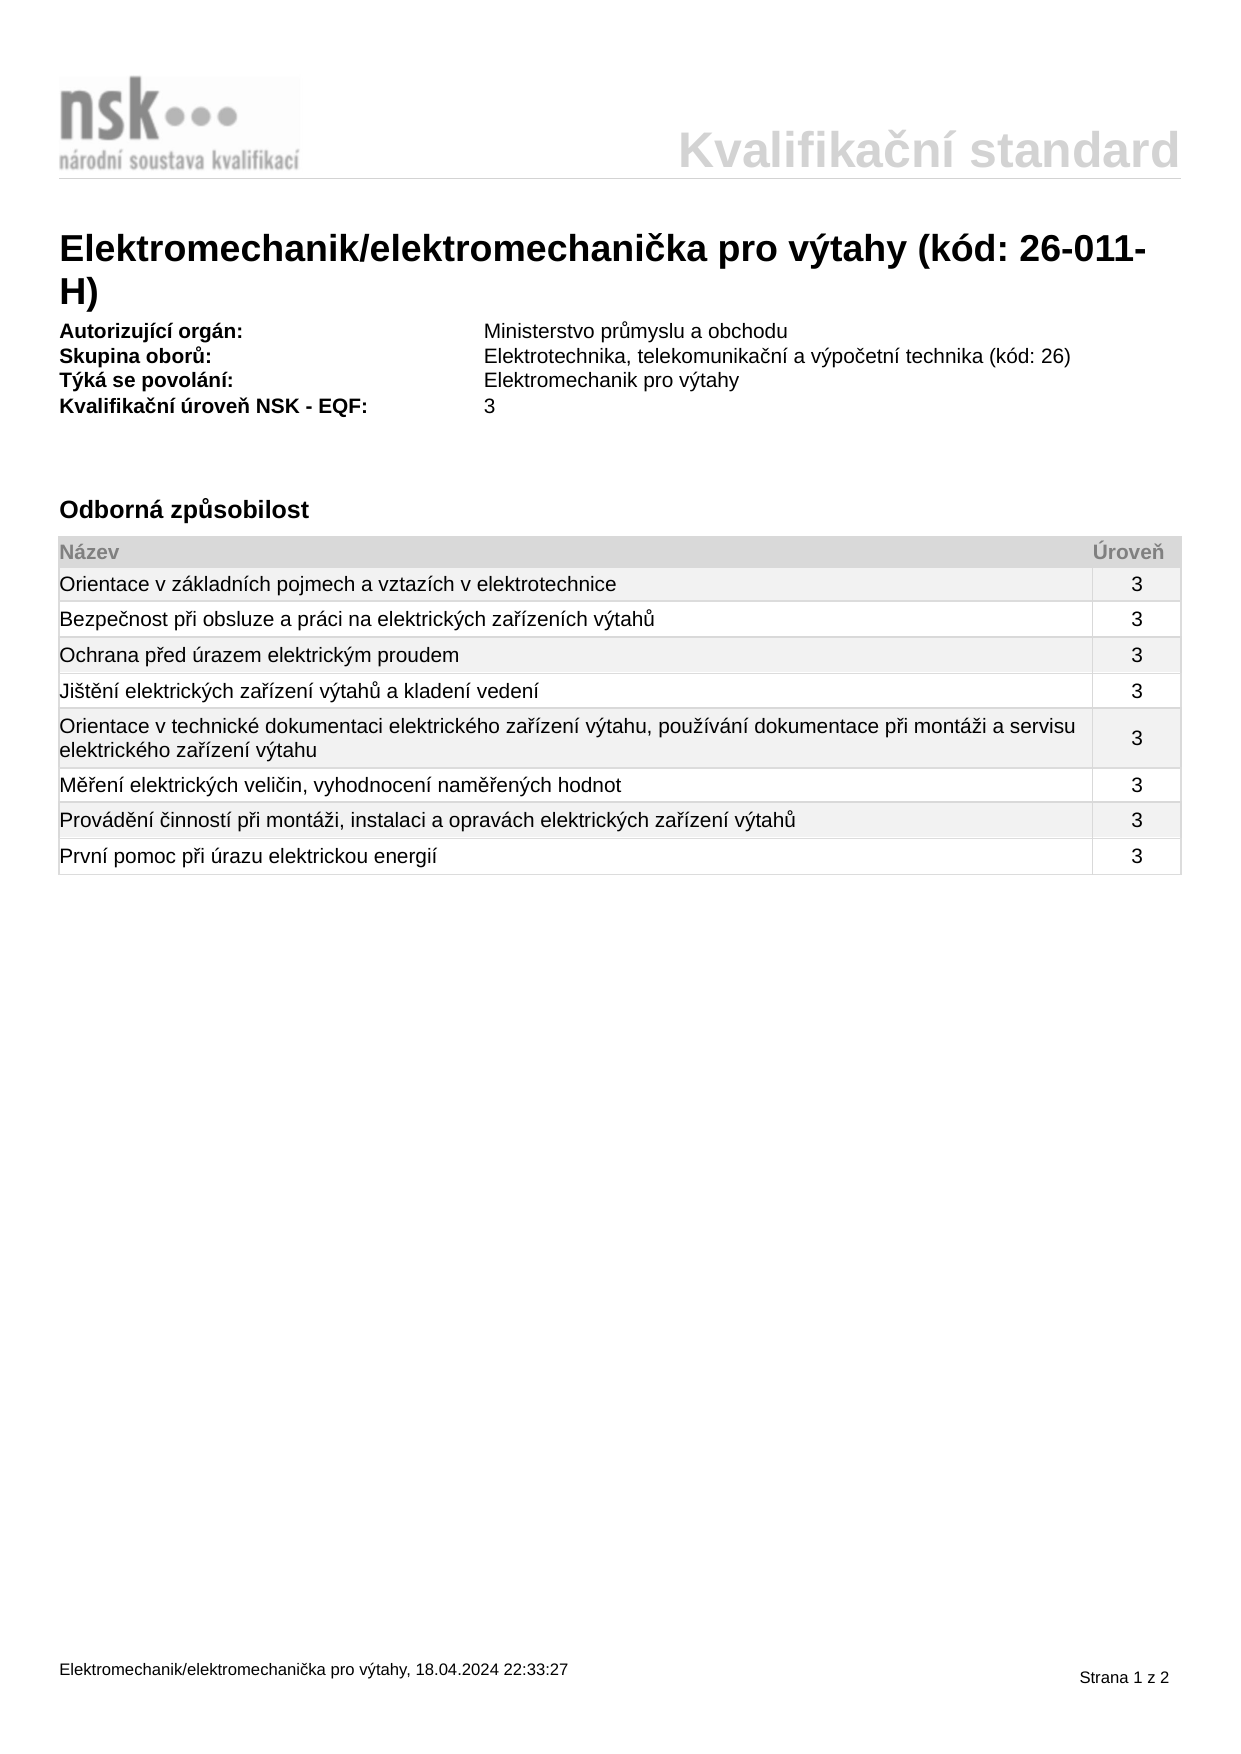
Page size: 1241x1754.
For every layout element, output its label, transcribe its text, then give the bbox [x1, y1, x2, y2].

table_cell 3 [484, 394, 1181, 417]
table_cell Strana 1 z 2 [862, 1660, 1169, 1696]
table_cell [484, 524, 620, 536]
table_cell [862, 313, 1093, 319]
table_cell [626, 524, 862, 536]
table_cell [59, 172, 483, 178]
table_header Kvalifikační standard [626, 59, 1181, 178]
table_cell [620, 524, 626, 536]
table_cell Provádění činností při montáži, instalaci a opravách elektrických zařízení výtahů [60, 803, 1092, 837]
table_cell Elektromechanik/elektromechanička pro výtahy, 18.04.2024 22:33:27 [59, 1660, 862, 1696]
table_cell [59, 524, 483, 536]
table_cell [1093, 524, 1169, 536]
table_cell [620, 196, 626, 224]
table_cell 3 [1093, 638, 1180, 672]
table_cell 3 [1093, 674, 1180, 707]
table_cell [1093, 875, 1169, 1173]
table_cell [626, 313, 862, 319]
table_cell Kvalifikační úroveň NSK - EQF: [59, 394, 483, 417]
table_cell [620, 875, 626, 1173]
table_cell Elektromechanik/elektromechanička pro výtahy (kód: 26-011-H) [59, 224, 1181, 313]
table_cell Elektromechanik pro výtahy [484, 368, 1181, 393]
table_cell [1093, 1417, 1169, 1659]
table_cell [626, 875, 862, 1173]
table_cell [484, 313, 620, 319]
table_cell [862, 196, 1093, 224]
table_cell 3 [1093, 803, 1180, 837]
table_cell [626, 418, 862, 489]
table_cell Týká se povolání: [59, 368, 483, 392]
table_cell Ministerstvo průmyslu a obchodu [484, 319, 1181, 344]
table_cell [59, 196, 483, 224]
table_cell Měření elektrických veličin, vyhodnocení naměřených hodnot [60, 769, 1092, 801]
table_cell První pomoc při úrazu elektrickou energií [60, 839, 1092, 873]
table_cell [1169, 875, 1181, 1173]
table_cell [59, 1174, 483, 1417]
table_cell [1093, 313, 1169, 319]
table_cell [1093, 196, 1169, 224]
table_cell [862, 875, 1093, 1173]
table_cell Skupina oborů: [59, 344, 483, 368]
table_cell [626, 1417, 862, 1659]
table_cell Orientace v základních pojmech a vztazích v elektrotechnice [60, 568, 1092, 600]
table_cell Orientace v technické dokumentaci elektrického zařízení výtahu, používání dokumentace při montáži a servisu elektrického zařízení výtahu [60, 709, 1092, 767]
table_cell [1169, 1660, 1181, 1696]
table_cell [59, 1417, 483, 1659]
table_cell 3 [1093, 709, 1180, 767]
table_cell [1093, 418, 1169, 489]
table_cell [862, 524, 1093, 536]
table_cell [484, 418, 620, 489]
table_cell [620, 1417, 626, 1659]
table_cell Odborná způsobilost [59, 490, 1181, 524]
table_header [621, 59, 626, 172]
table_cell [626, 196, 862, 224]
table_cell 3 [1093, 839, 1180, 873]
table_cell Ochrana před úrazem elektrickým proudem [60, 638, 1092, 672]
table_cell Autorizující orgán: [59, 319, 483, 343]
table_cell [620, 418, 626, 489]
table_cell 3 [1093, 769, 1180, 801]
table_cell [1169, 524, 1181, 536]
table_cell [862, 1417, 1093, 1659]
table_cell [484, 196, 620, 224]
table_cell [862, 418, 1093, 489]
table_cell [862, 1174, 1093, 1417]
table_cell [620, 1174, 626, 1417]
table_cell Bezpečnost při obsluze a práci na elektrických zařízeních výtahů [60, 602, 1092, 636]
table_cell Jištění elektrických zařízení výtahů a kladení vedení [60, 674, 1092, 707]
table_cell [59, 875, 483, 1173]
table_cell [1169, 196, 1181, 224]
table_cell [59, 179, 1181, 196]
table_cell [59, 313, 483, 319]
table_cell [1093, 1174, 1169, 1417]
table_cell [1169, 1417, 1181, 1659]
table_cell [59, 418, 483, 489]
table_cell [484, 1174, 620, 1417]
table_cell [484, 1417, 620, 1659]
table_cell [1169, 418, 1181, 489]
table_cell [484, 875, 620, 1173]
table_cell Název [60, 538, 1092, 566]
table_cell Úroveň [1093, 538, 1180, 566]
picture [58, 59, 621, 172]
table_cell 3 [1093, 568, 1180, 600]
table_cell 3 [1093, 602, 1180, 636]
table_cell [1169, 1174, 1181, 1417]
table_cell [626, 1174, 862, 1417]
table_cell [484, 172, 620, 178]
table_cell [1169, 313, 1181, 319]
table_cell Elektrotechnika, telekomunikační a výpočetní technika (kód: 26) [484, 344, 1181, 368]
